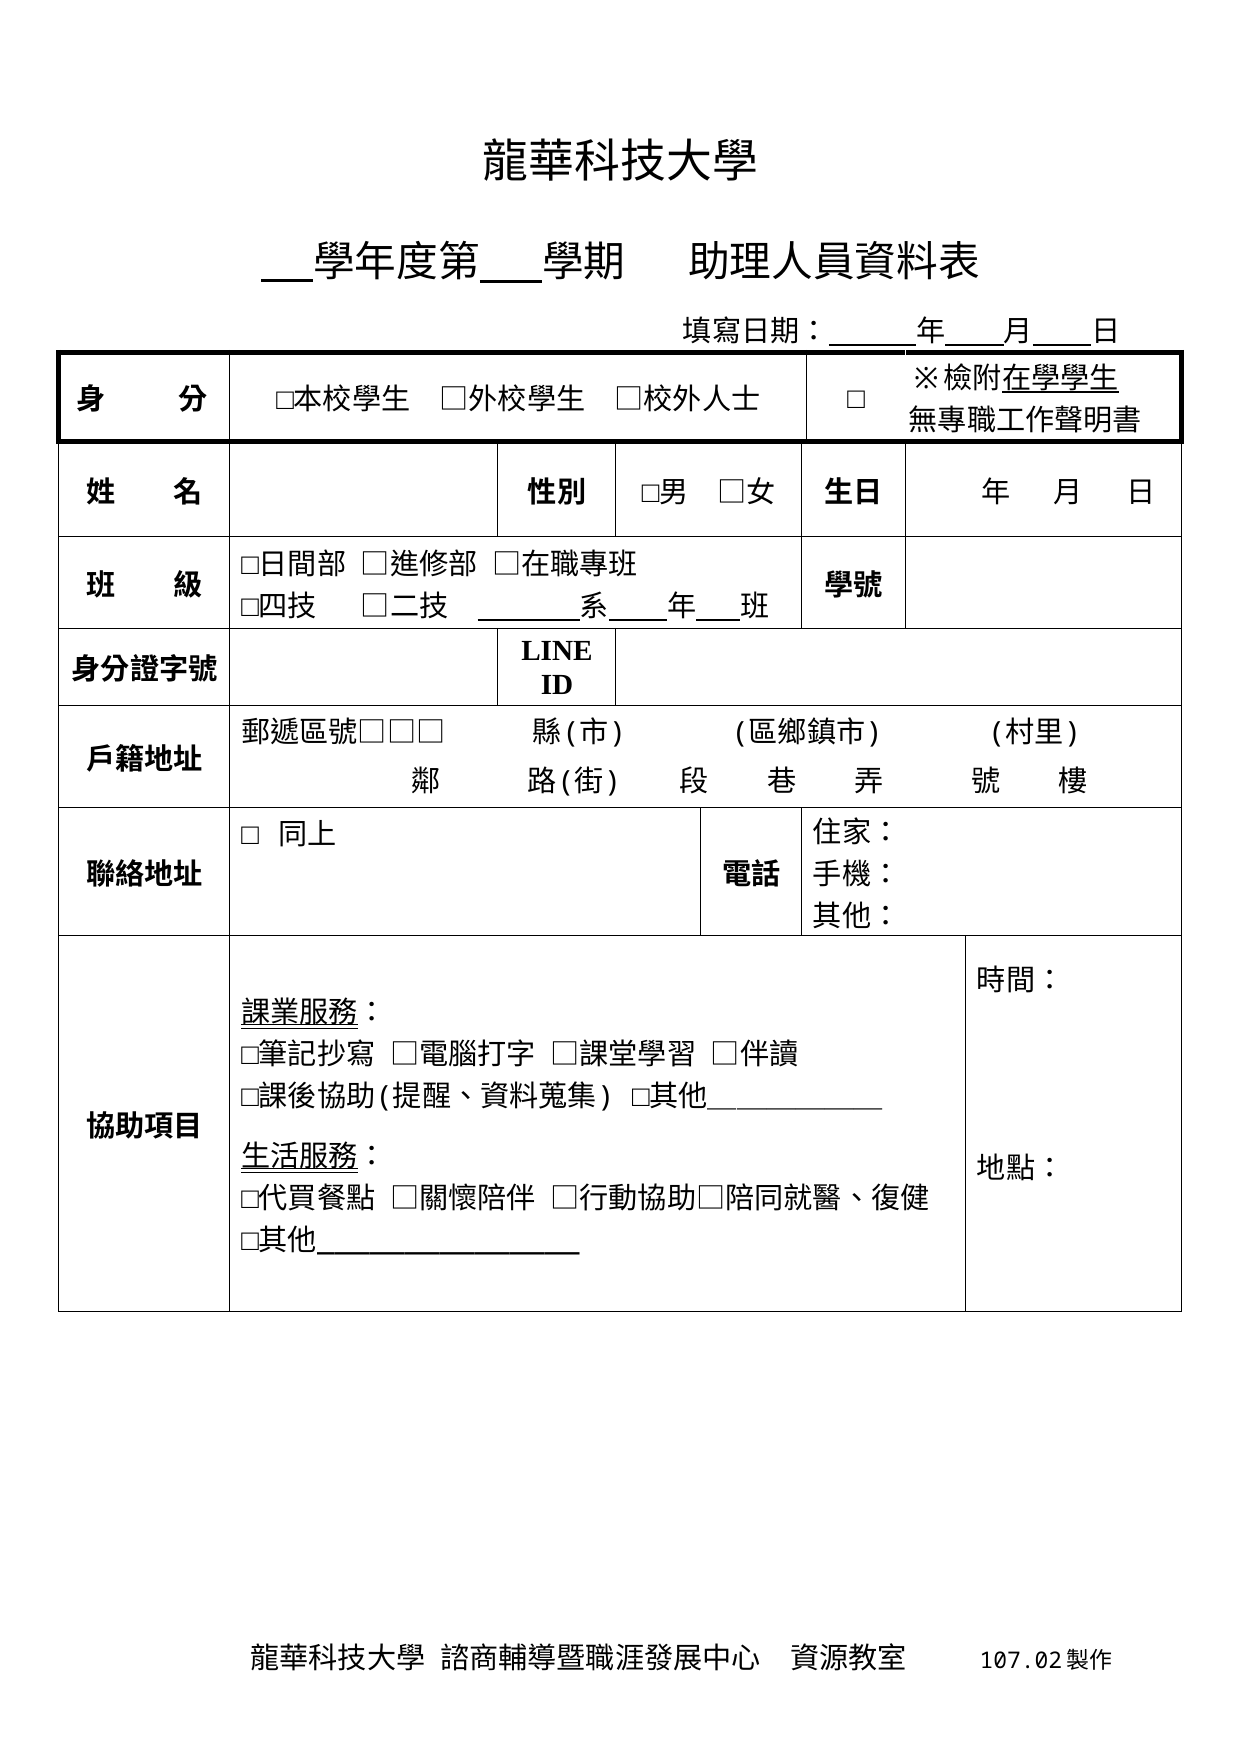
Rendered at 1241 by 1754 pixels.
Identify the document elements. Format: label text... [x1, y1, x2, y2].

table_cell □男 □女 [616, 444, 801, 536]
table_cell □日間部 □進修部 □在職專班 □四技 □二技 系 年 班 [230, 537, 801, 628]
table_cell 班 級 [59, 537, 229, 628]
table_cell 住家： 手機： 其他： [802, 808, 1181, 935]
text 龍華科技大學 [118, 124, 1122, 191]
table_header □ [807, 355, 905, 439]
table_header □本校學生 □外校學生 □校外人士 [230, 355, 806, 439]
table_cell 時間： 地點： [966, 936, 1181, 1311]
table_cell [230, 629, 497, 705]
table_header 身 分 [61, 355, 229, 439]
table_cell [616, 629, 1181, 705]
table_cell 身分證字號 [59, 629, 229, 705]
table_cell 同上 [230, 808, 700, 935]
table_cell [230, 444, 497, 536]
table_cell 生日 [802, 444, 905, 536]
table_cell 課業服務： □筆記抄寫 □電腦打字 □課堂學習 □伴讀 □課後協助(提醒、資料蒐集) □其他＿＿＿＿＿＿ 生活服務： □代買餐點 □關懷陪伴 □行動協助□陪同就醫、復健 □其他_______________ [230, 936, 965, 1311]
table_cell [906, 537, 1181, 628]
text 填寫日期： 年 月 日 [99, 307, 1122, 350]
table_header ※檢附在學學生 無專職工作聲明書 [906, 355, 1179, 439]
text 學年度第 學期 助理人員資料表 [118, 228, 1122, 289]
table_cell LINE ID [498, 629, 615, 705]
table_cell 性別 [498, 444, 615, 536]
table_cell 姓 名 [59, 444, 229, 536]
table_cell 聯絡地址 [59, 808, 229, 935]
table_cell 年 月 日 [906, 444, 1181, 536]
table_cell 電話 [701, 808, 801, 935]
table_cell 戶籍地址 [59, 706, 229, 807]
table_cell 學號 [802, 537, 905, 628]
table_cell 郵遞區號□□□ 縣(市) (區鄉鎮市) (村里) 鄰 路(街) 段 巷 弄 號 樓 [230, 706, 1181, 807]
table_cell 協助項目 [59, 936, 229, 1311]
